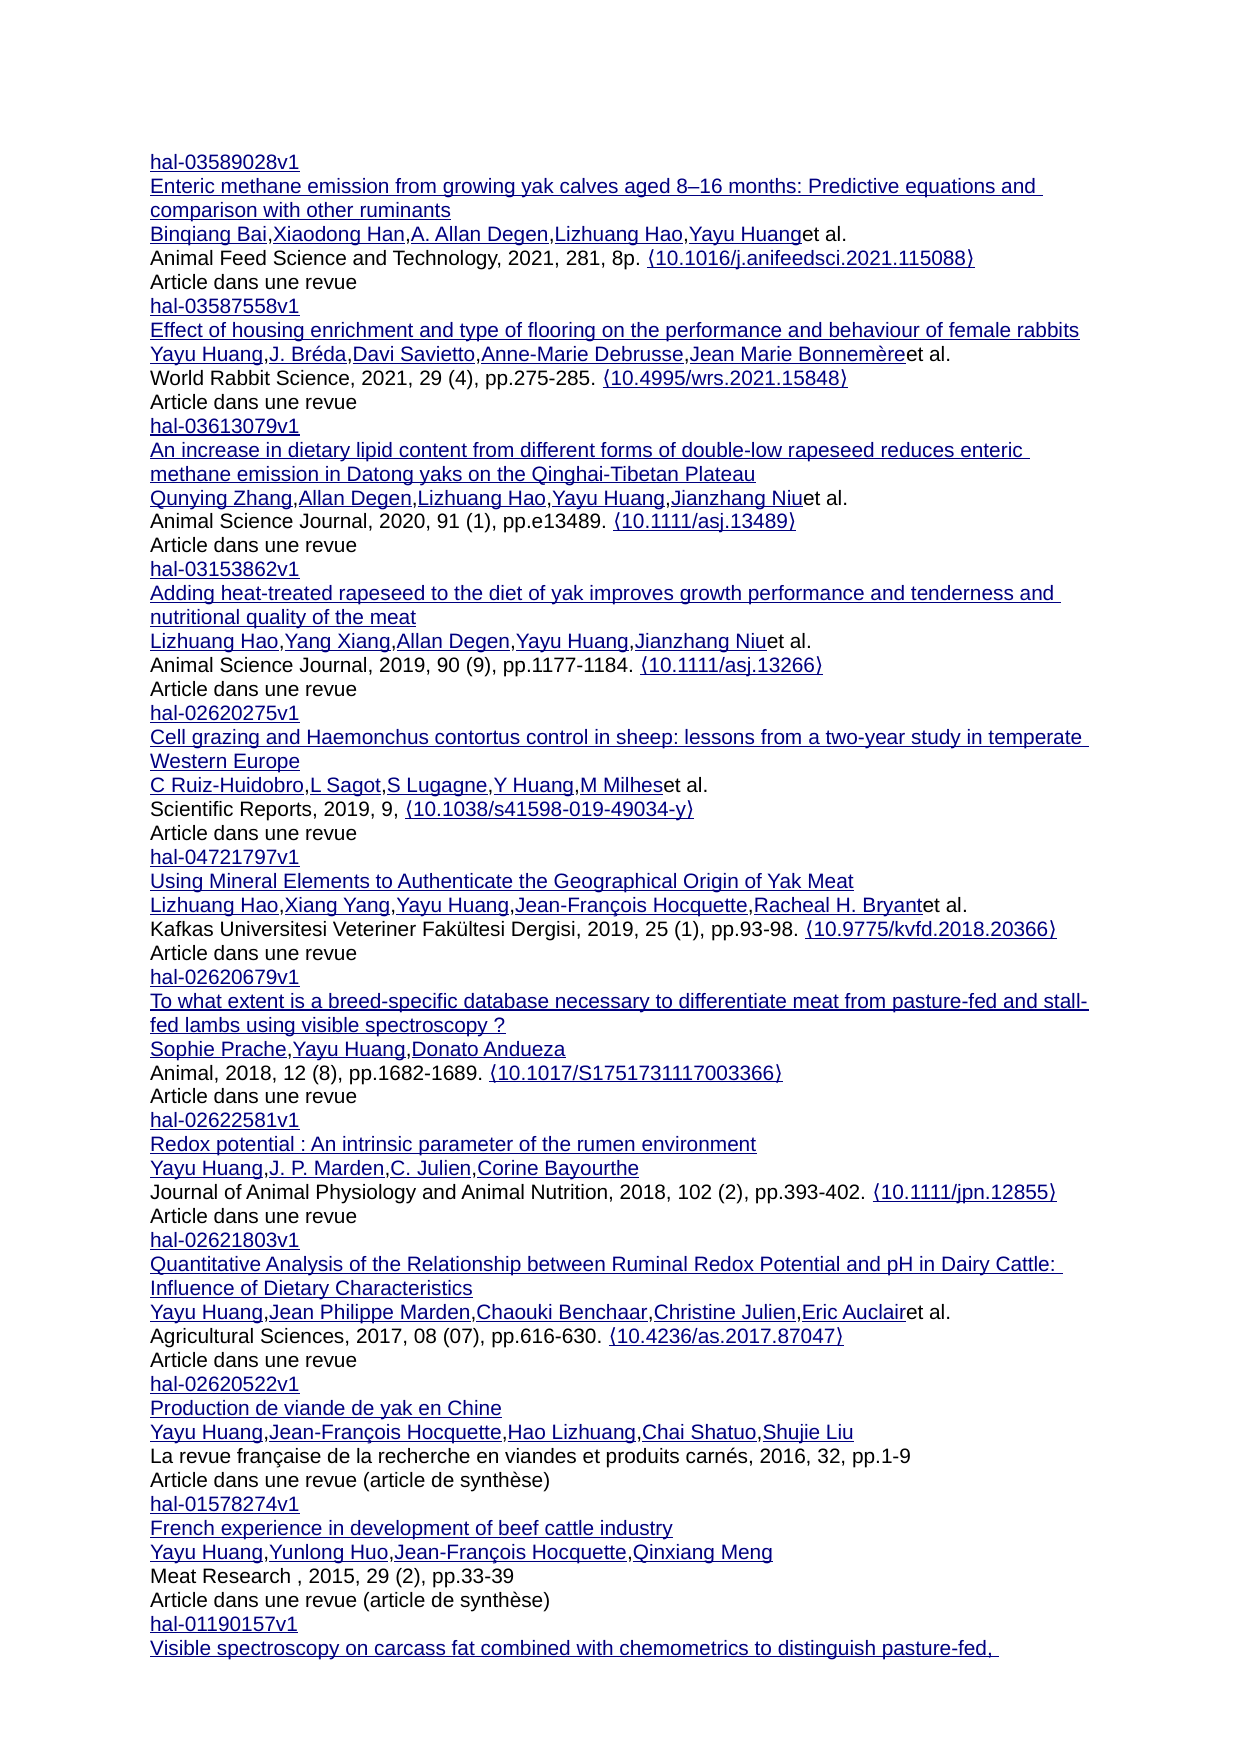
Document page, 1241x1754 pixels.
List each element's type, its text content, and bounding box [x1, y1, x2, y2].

table_cell Quantitative Analysis of the Relationship between Ruminal Redox Potential and pH in Dairy Cattle: Influence of Dietary Characteristics Yayu Huang,Jean Philippe Marden,Chaouki Benchaar,Christine Julien,Eric Auclairet al. Agricultural Sciences, 2017, 08 (07), pp.616-630. ⟨10.4236/as.2017.87047⟩ Article dans une revue hal-02620522v1 [150, 1252, 1090, 1396]
table_cell Redox potential : An intrinsic parameter of the rumen environment Yayu Huang,J. P. Marden,C. Julien,Corine Bayourthe Journal of Animal Physiology and Animal Nutrition, 2018, 102 (2), pp.393-402. ⟨10.1111/jpn.12855⟩ Article dans une revue hal-02621803v1 [150, 1132, 1090, 1252]
table_cell Production de viande de yak en Chine Yayu Huang,Jean-François Hocquette,Hao Lizhuang,Chai Shatuo,Shujie Liu La revue française de la recherche en viandes et produits carnés, 2016, 32, pp.1-9 Article dans une revue (article de synthèse) hal-01578274v1 [150, 1396, 1090, 1516]
table_cell Visible spectroscopy on carcass fat combined with chemometrics to distinguish pasture-fed, [150, 1635, 1090, 1659]
table_cell hal-03589028v1 [150, 150, 1090, 174]
table_cell An increase in dietary lipid content from different forms of double‐low rapeseed reduces enteric methane emission in Datong yaks on the Qinghai‐Tibetan Plateau Qunying Zhang,Allan Degen,Lizhuang Hao,Yayu Huang,Jianzhang Niuet al. Animal Science Journal, 2020, 91 (1), pp.e13489. ⟨10.1111/asj.13489⟩ Article dans une revue hal-03153862v1 [150, 438, 1090, 581]
table_cell Using Mineral Elements to Authenticate the Geographical Origin of Yak Meat Lizhuang Hao,Xiang Yang,Yayu Huang,Jean-François Hocquette,Racheal H. Bryantet al. Kafkas Universitesi Veteriner Fakültesi Dergisi, 2019, 25 (1), pp.93-98. ⟨10.9775/kvfd.2018.20366⟩ Article dans une revue hal-02620679v1 [150, 869, 1090, 988]
table_cell French experience in development of beef cattle industry Yayu Huang,Yunlong Huo,Jean-François Hocquette,Qinxiang Meng Meat Research , 2015, 29 (2), pp.33-39 Article dans une revue (article de synthèse) hal-01190157v1 [150, 1516, 1090, 1635]
table_cell Adding heat‐treated rapeseed to the diet of yak improves growth performance and tenderness and nutritional quality of the meat Lizhuang Hao,Yang Xiang,Allan Degen,Yayu Huang,Jianzhang Niuet al. Animal Science Journal, 2019, 90 (9), pp.1177-1184. ⟨10.1111/asj.13266⟩ Article dans une revue hal-02620275v1 [150, 581, 1090, 725]
table_cell Cell grazing and Haemonchus contortus control in sheep: lessons from a two-year study in temperate Western Europe C Ruiz-Huidobro,L Sagot,S Lugagne,Y Huang,M Milheset al. Scientific Reports, 2019, 9, ⟨10.1038/s41598-019-49034-y⟩ Article dans une revue hal-04721797v1 [150, 725, 1090, 869]
table_cell Effect of housing enrichment and type of flooring on the performance and behaviour of female rabbits Yayu Huang,J. Bréda,Davi Savietto,Anne-Marie Debrusse,Jean Marie Bonnemèreet al. World Rabbit Science, 2021, 29 (4), pp.275-285. ⟨10.4995/wrs.2021.15848⟩ Article dans une revue hal-03613079v1 [150, 318, 1090, 437]
table_cell To what extent is a breed-specific database necessary to differentiate meat from pasture-fed and stall-fed lambs using visible spectroscopy ? Sophie Prache,Yayu Huang,Donato Andueza Animal, 2018, 12 (8), pp.1682-1689. ⟨10.1017/S1751731117003366⟩ Article dans une revue hal-02622581v1 [150, 989, 1090, 1132]
table_cell Enteric methane emission from growing yak calves aged 8–16 months: Predictive equations and comparison with other ruminants Binqiang Bai,Xiaodong Han,A. Allan Degen,Lizhuang Hao,Yayu Huanget al. Animal Feed Science and Technology, 2021, 281, 8p. ⟨10.1016/j.anifeedsci.2021.115088⟩ Article dans une revue hal-03587558v1 [150, 174, 1090, 318]
